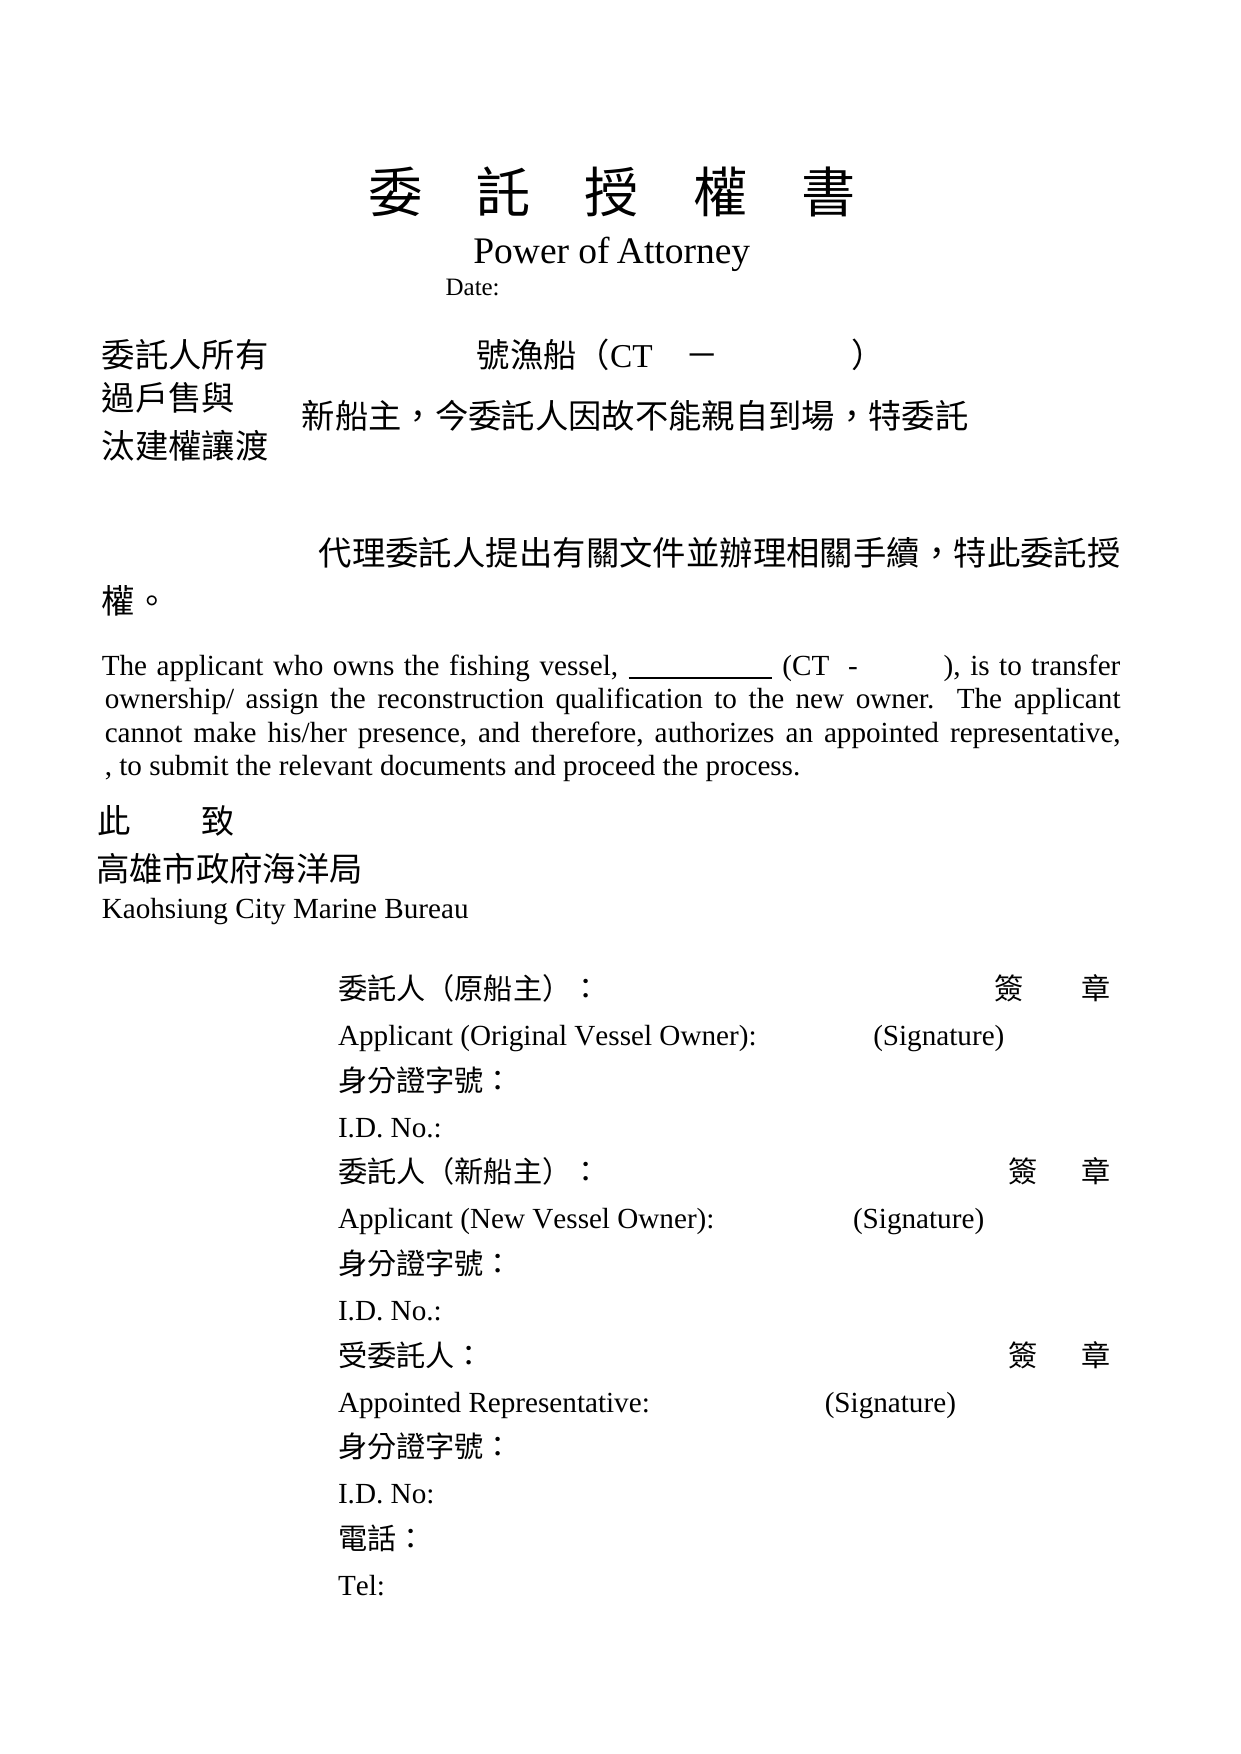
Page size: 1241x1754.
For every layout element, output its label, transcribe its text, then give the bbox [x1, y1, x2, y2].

text Date: [102, 272, 1121, 300]
text 高雄市政府海洋局 [96, 843, 1121, 891]
text 電話： [338, 1513, 1121, 1559]
text 委 託 授 權 書 [102, 150, 1121, 228]
text 身分證字號： [338, 1421, 1121, 1467]
subtitle Kaohsiung City Marine Bureau [102, 891, 1121, 924]
text 委託人（新船主）： 簽 章 [338, 1146, 1121, 1192]
text I.D. No.: [338, 1100, 1121, 1146]
text 身分證字號： [338, 1238, 1121, 1284]
text 新船主，今委託人因故不能親自到場，特委託 [289, 390, 1121, 438]
text Applicant (New Vessel Owner): (Signature) [338, 1192, 1121, 1238]
text 身分證字號： [338, 1054, 1121, 1100]
text 此 致 [97, 794, 1121, 843]
text The applicant who owns the fishing vessel, (CT - ), is to transfer ownership/ assign the reconstruction qualification to the new owner. The applicant cannot make his/her presence, and therefore, authorizes an appointed representative, , to submit the relevant documents and proceed the process. [102, 648, 1121, 782]
text 委託人所有 號漁船（CT － ） [102, 329, 1121, 377]
text 委託人（原船主）： 簽 章 [338, 963, 1121, 1009]
subtitle Power of Attorney [102, 228, 1121, 272]
text 汰建權讓渡 [102, 419, 289, 468]
text 受委託人： 簽 章 [338, 1329, 1121, 1375]
text I.D. No.: [338, 1284, 1121, 1329]
text Appointed Representative: (Signature) [338, 1375, 1121, 1421]
text 過戶售與 [102, 371, 289, 419]
text [102, 468, 289, 473]
text Applicant (Original Vessel Owner): (Signature) [338, 1009, 1121, 1054]
text I.D. No: [338, 1467, 1121, 1513]
text 代理委託人提出有關文件並辦理相關手續，特此委託授權。 [102, 526, 1121, 623]
text Tel: [338, 1559, 1121, 1604]
